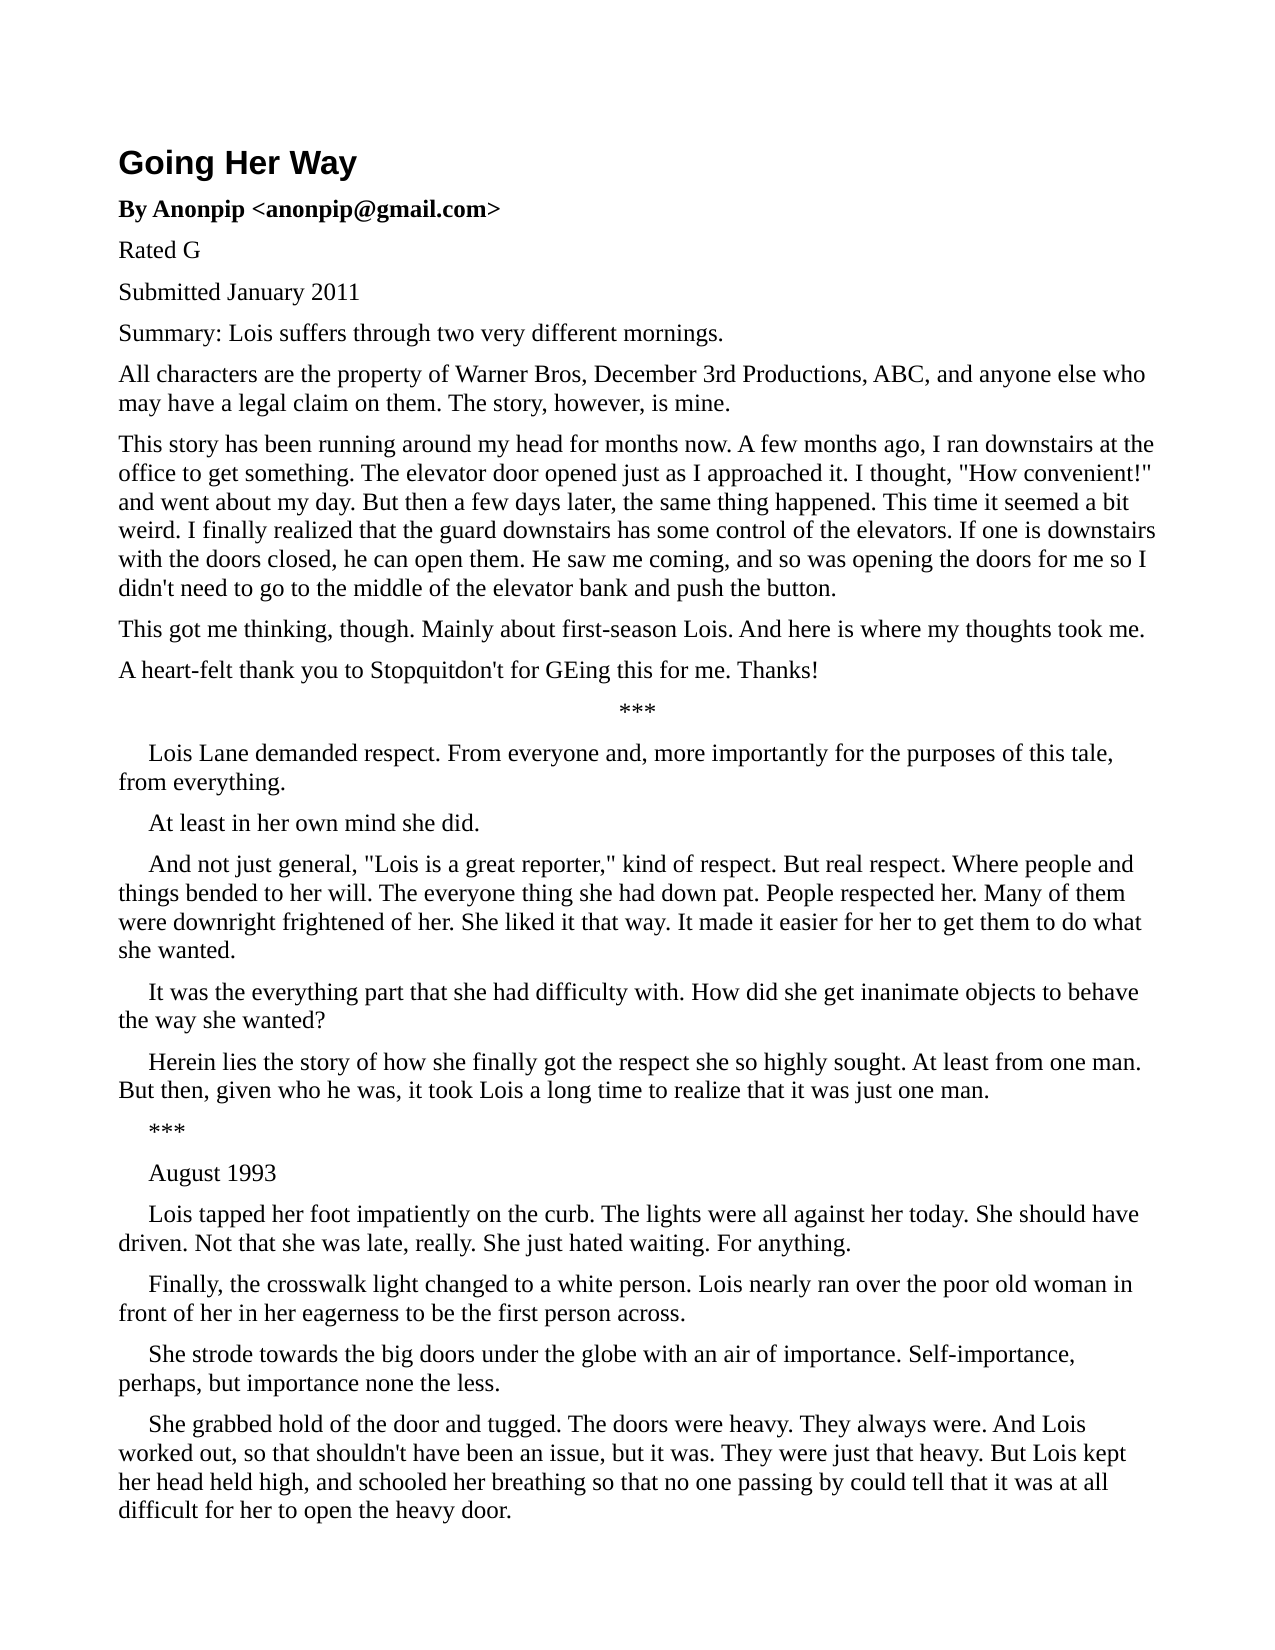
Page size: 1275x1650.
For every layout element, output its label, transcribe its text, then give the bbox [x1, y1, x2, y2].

subtitle Going Her Way [118, 143, 1157, 182]
text And not just general, "Lois is a great reporter," kind of respect. But real respect. Where people and things bended to her will. The everyone thing she had down pat. People respected her. Many of them were downright frightened of her. She liked it that way. It made it easier for her to get them to do what she wanted. [118, 849, 1157, 964]
text Lois Lane demanded respect. From everyone and, more importantly for the purposes of this tale, from everything. [118, 738, 1157, 796]
text Herein lies the story of how she finally got the respect she so highly sought. At least from one man. But then, given who he was, it took Lois a long time to realize that it was just one man. [118, 1047, 1157, 1104]
text Summary: Lois suffers through two very different mornings. [118, 318, 1157, 347]
text Rated G [118, 236, 1157, 264]
text By Anonpip <anonpip@gmail.com> [118, 194, 1157, 223]
text She grabbed hold of the door and tugged. The doors were heavy. They always were. And Lois worked out, so that shouldn't have been an issue, but it was. They were just that heavy. But Lois kept her head held high, and schooled her breathing so that no one passing by could tell that it was at all difficult for her to open the heavy door. [118, 1409, 1157, 1524]
text *** [118, 697, 1157, 726]
text A heart-felt thank you to Stopquitdon't for GEing this for me. Thanks! [118, 656, 1157, 684]
text Finally, the crosswalk light changed to a white person. Lois nearly ran over the poor old woman in front of her in her eagerness to be the first person across. [118, 1269, 1157, 1327]
text August 1993 [118, 1158, 1157, 1187]
text *** [118, 1117, 1157, 1146]
text Submitted January 2011 [118, 277, 1157, 306]
text All characters are the property of Warner Bros, December 3rd Productions, ABC, and anyone else who may have a legal claim on them. The story, however, is mine. [118, 359, 1157, 417]
text At least in her own mind she did. [118, 808, 1157, 837]
text She strode towards the big doors under the globe with an air of importance. Self-importance, perhaps, but importance none the less. [118, 1339, 1157, 1397]
text This got me thinking, though. Mainly about first-season Lois. And here is where my thoughts took me. [118, 614, 1157, 643]
text This story has been running around my head for months now. A few months ago, I ran downstairs at the office to get something. The elevator door opened just as I approached it. I thought, "How convenient!" and went about my day. But then a few days later, the same thing happened. This time it seemed a bit weird. I finally realized that the guard downstairs has some control of the elevators. If one is downstairs with the doors closed, he can open them. He saw me coming, and so was opening the doors for me so I didn't need to go to the middle of the elevator bank and push the button. [118, 429, 1157, 602]
text It was the everything part that she had difficulty with. How did she get inanimate objects to behave the way she wanted? [118, 977, 1157, 1034]
text Lois tapped her foot impatiently on the curb. The lights were all against her today. She should have driven. Not that she was late, really. She just hated waiting. For anything. [118, 1199, 1157, 1257]
